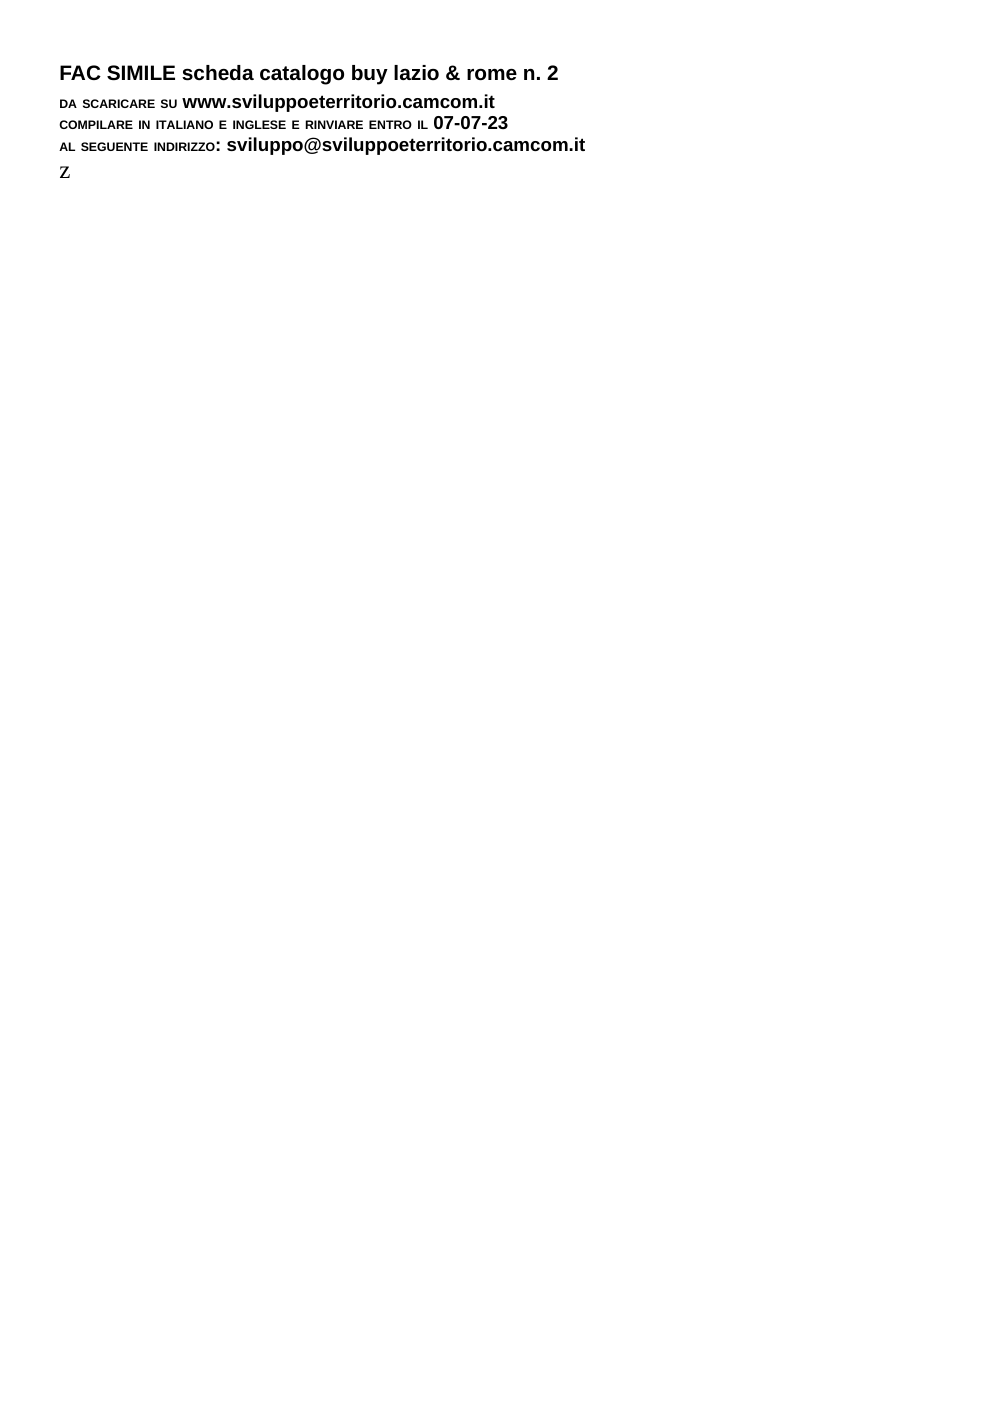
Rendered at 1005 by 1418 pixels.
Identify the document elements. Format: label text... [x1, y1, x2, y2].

text z [59, 155, 945, 184]
